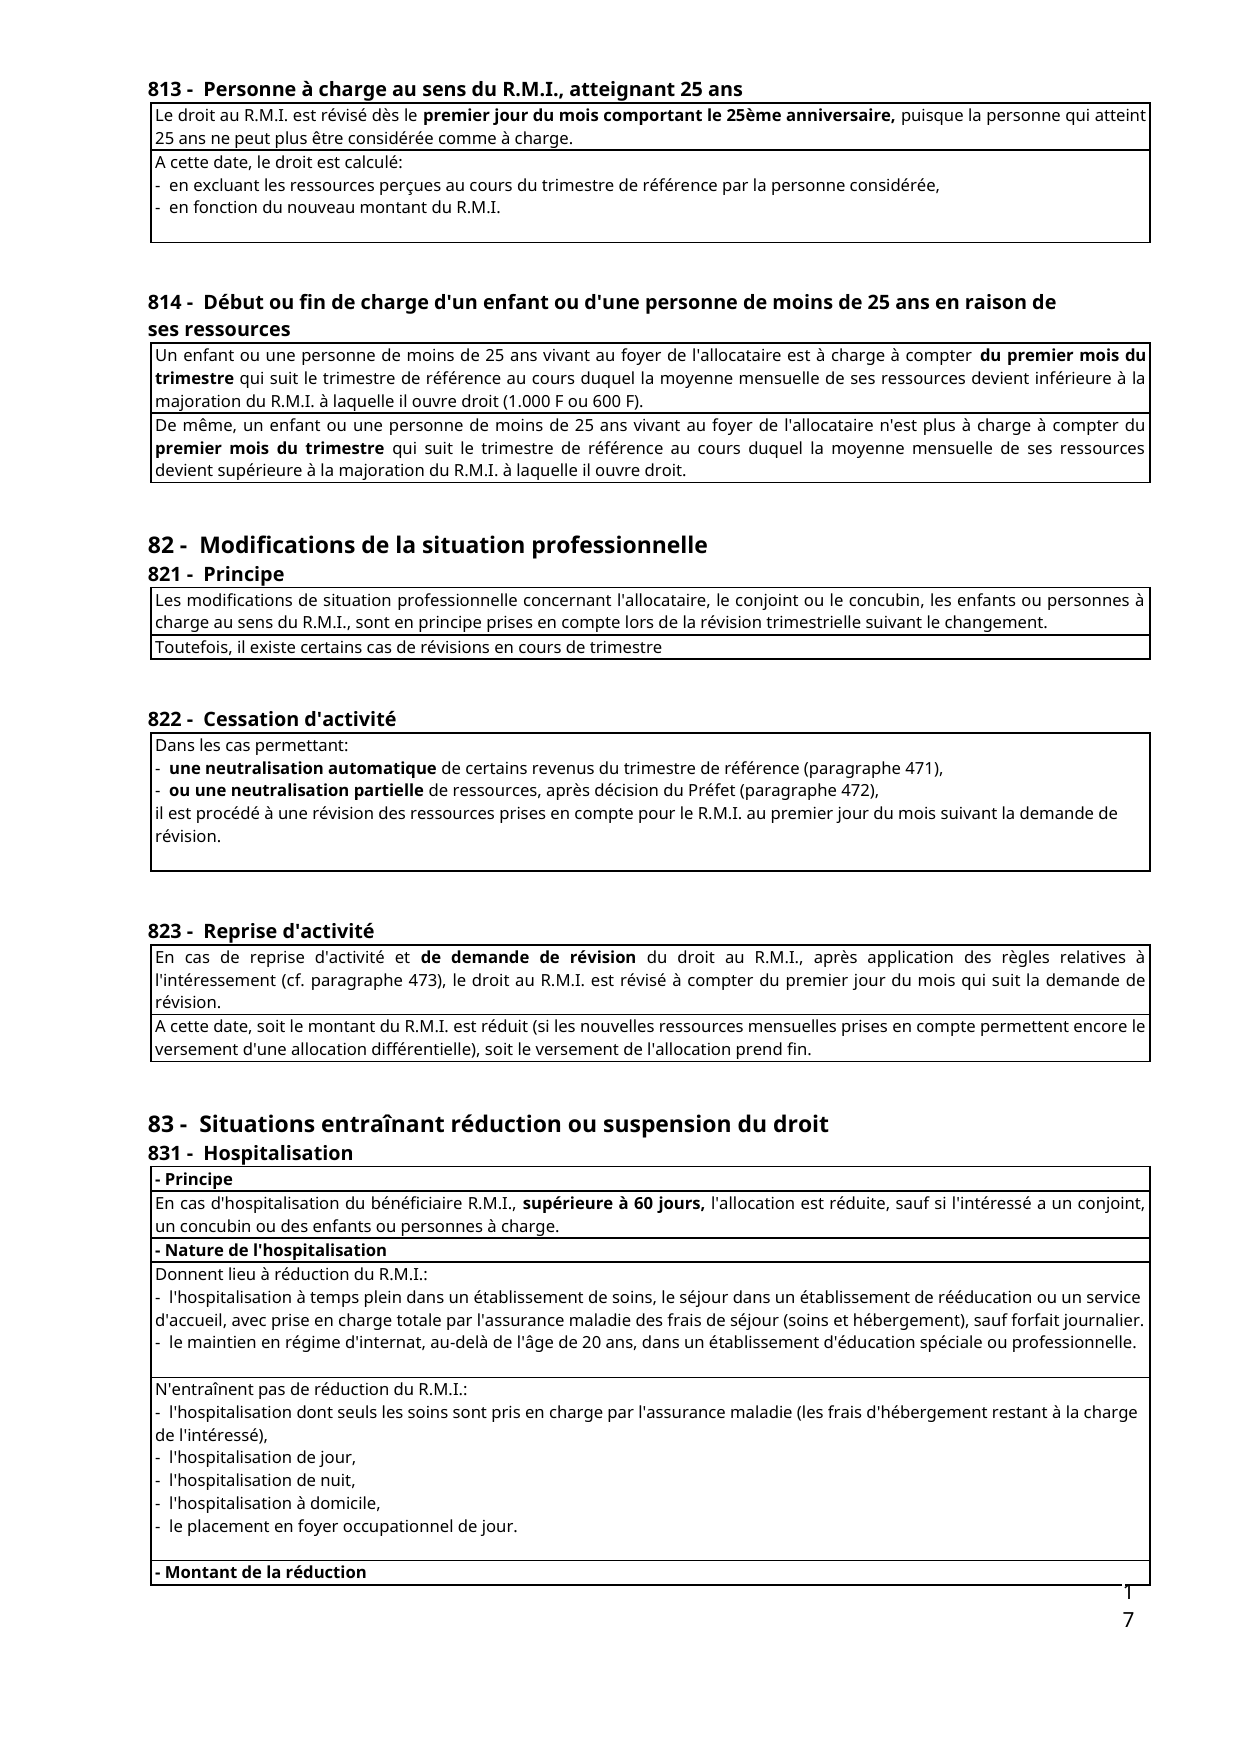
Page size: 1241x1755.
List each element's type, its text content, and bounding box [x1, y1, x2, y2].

table_cell De même, un enfant ou une personne de moins de 25 ans vivant au foyer de l'allocataire n'est plus à charge à compter du premier mois du trimestre qui suit le trimestre de référence au cours duquel la moyenne mensuelle de ses ressources devient supérieure à la majoration du R.M.I. à laquelle il ouvre droit. [152, 414, 1149, 482]
table_header - Principe [152, 1167, 1149, 1190]
table_cell A cette date, le droit est calculé: - en excluant les ressources perçues au cours du trimestre de référence par la personne considérée, - en fonction du nouveau montant du R.M.I. [152, 151, 1149, 241]
text 831 - Hospitalisation [148, 1139, 1093, 1166]
table_header Dans les cas permettant: - une neutralisation automatique de certains revenus du trimestre de référence (paragraphe 471), - ou une neutralisation partielle de ressources, après décision du Préfet (paragraphe 472), il est procédé à une révision des ressources prises en compte pour le R.M.I. au premier jour du mois suivant la demande de révision. [152, 734, 1149, 870]
table_header Un enfant ou une personne de moins de 25 ans vivant au foyer de l'allocataire est à charge à compter du premier mois du trimestre qui suit le trimestre de référence au cours duquel la moyenne mensuelle de ses ressources devient inférieure à la majoration du R.M.I. à laquelle il ouvre droit (1.000 F ou 600 F). [152, 344, 1149, 412]
table_cell N'entraînent pas de réduction du R.M.I.: - l'hospitalisation dont seuls les soins sont pris en charge par l'assurance maladie (les frais d'hébergement restant à la charge de l'intéressé), - l'hospitalisation de jour, - l'hospitalisation de nuit, - l'hospitalisation à domicile, - le placement en foyer occupationnel de jour. [152, 1378, 1149, 1559]
text 814 - Début ou fin de charge d'un enfant ou d'une personne de moins de 25 ans en raison de ses ressources [148, 288, 1093, 342]
text 823 - Reprise d'activité [148, 917, 1093, 944]
text 821 - Principe [148, 560, 1093, 587]
table_cell Toutefois, il existe certains cas de révisions en cours de trimestre [152, 636, 1149, 658]
table_header En cas de reprise d'activité et de demande de révision du droit au R.M.I., après application des règles relatives à l'intéressement (cf. paragraphe 473), le droit au R.M.I. est révisé à compter du premier jour du mois qui suit la demande de révision. [152, 946, 1149, 1013]
text 822 - Cessation d'activité [148, 705, 1093, 732]
table_header Le droit au R.M.I. est révisé dès le premier jour du mois comportant le 25ème anniversaire, puisque la personne qui atteint 25 ans ne peut plus être considérée comme à charge. [152, 104, 1149, 149]
table_cell - Montant de la réduction [152, 1561, 1149, 1584]
text 82 - Modifications de la situation professionnelle [148, 529, 1093, 560]
table_header Les modifications de situation professionnelle concernant l'allocataire, le conjoint ou le concubin, les enfants ou personnes à charge au sens du R.M.I., sont en principe prises en compte lors de la révision trimestrielle suivant le changement. [152, 588, 1149, 634]
text 83 - Situations entraînant réduction ou suspension du droit [148, 1107, 1093, 1139]
table_cell Donnent lieu à réduction du R.M.I.: - l'hospitalisation à temps plein dans un établissement de soins, le séjour dans un établissement de rééducation ou un service d'accueil, avec prise en charge totale par l'assurance maladie des frais de séjour (soins et hébergement), sauf forfait journalier. - le maintien en régime d'internat, au-delà de l'âge de 20 ans, dans un établissement d'éducation spéciale ou professionnelle. [152, 1263, 1149, 1376]
table_cell En cas d'hospitalisation du bénéficiaire R.M.I., supérieure à 60 jours, l'allocation est réduite, sauf si l'intéressé a un conjoint, un concubin ou des enfants ou personnes à charge. [152, 1192, 1149, 1237]
table_cell A cette date, soit le montant du R.M.I. est réduit (si les nouvelles ressources mensuelles prises en compte permettent encore le versement d'une allocation différentielle), soit le versement de l'allocation prend fin. [152, 1015, 1149, 1061]
table_cell - Nature de l'hospitalisation [152, 1239, 1149, 1261]
text 813 - Personne à charge au sens du R.M.I., atteignant 25 ans [148, 75, 1093, 102]
